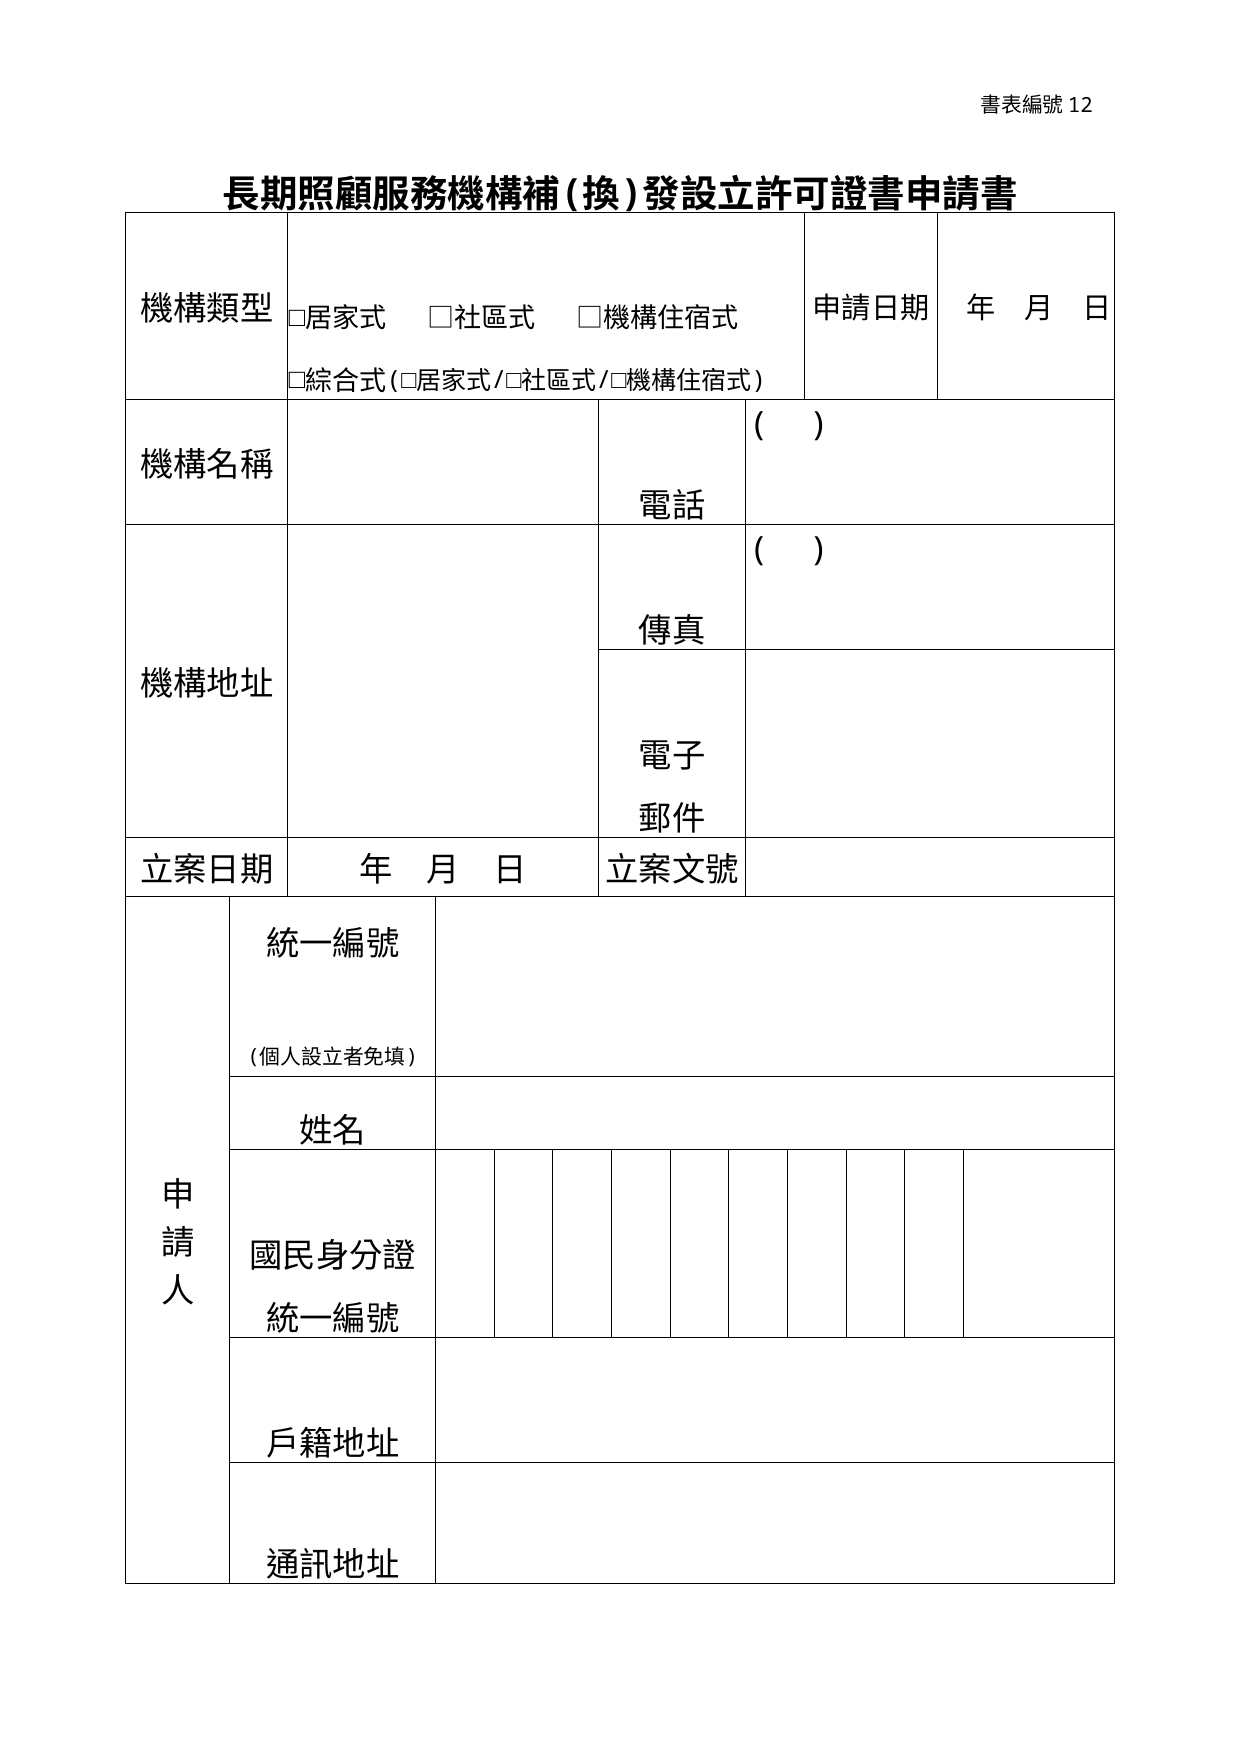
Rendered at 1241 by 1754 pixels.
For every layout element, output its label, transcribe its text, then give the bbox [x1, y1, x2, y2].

table_cell 年 月 日 [288, 838, 598, 896]
table_cell [746, 650, 1114, 837]
table_cell [436, 1463, 1114, 1583]
table_cell [288, 525, 598, 837]
table_cell 國民身分證 統一編號 [230, 1150, 435, 1337]
table_cell 立案日期 [126, 838, 287, 896]
table_header 機構類型 [126, 213, 287, 399]
table_header 申請日期 [805, 213, 937, 399]
table_cell [495, 1150, 552, 1337]
table_cell [553, 1150, 611, 1337]
table_cell [729, 1150, 787, 1337]
table_cell 戶籍地址 [230, 1338, 435, 1462]
text 長期照顧服務機構補(換)發設立許可證書申請書 [148, 149, 1092, 212]
table_cell 姓名 [230, 1077, 435, 1149]
table_cell [612, 1150, 670, 1337]
table_cell [847, 1150, 904, 1337]
table_header 年 月 日 [938, 213, 1114, 399]
table_cell 傳真 [599, 525, 745, 649]
table_cell ( ) [746, 525, 1114, 649]
table_cell [964, 1150, 1114, 1337]
table_cell 機構地址 [126, 525, 287, 837]
table_cell 申 請 人 [126, 897, 229, 1583]
table_cell [436, 1077, 1114, 1149]
table_cell ( ) [746, 400, 1114, 524]
table_header □居家式 □社區式 □機構住宿式 □綜合式(□居家式/□社區式/□機構住宿式) [288, 213, 804, 399]
table_cell [436, 1338, 1114, 1462]
table_cell [788, 1150, 846, 1337]
table_cell [436, 1150, 494, 1337]
table_cell [746, 838, 1114, 896]
table_cell [671, 1150, 728, 1337]
table_cell 電話 [599, 400, 745, 524]
table_cell 電子 郵件 [599, 650, 745, 837]
table_cell [436, 897, 1114, 1076]
table_cell 機構名稱 [126, 400, 287, 524]
table_cell 立案文號 [599, 838, 745, 896]
table_cell 統一編號 (個人設立者免填) [230, 897, 435, 1076]
table_cell [288, 400, 598, 524]
table_cell [905, 1150, 963, 1337]
table_cell 通訊地址 [230, 1463, 435, 1583]
